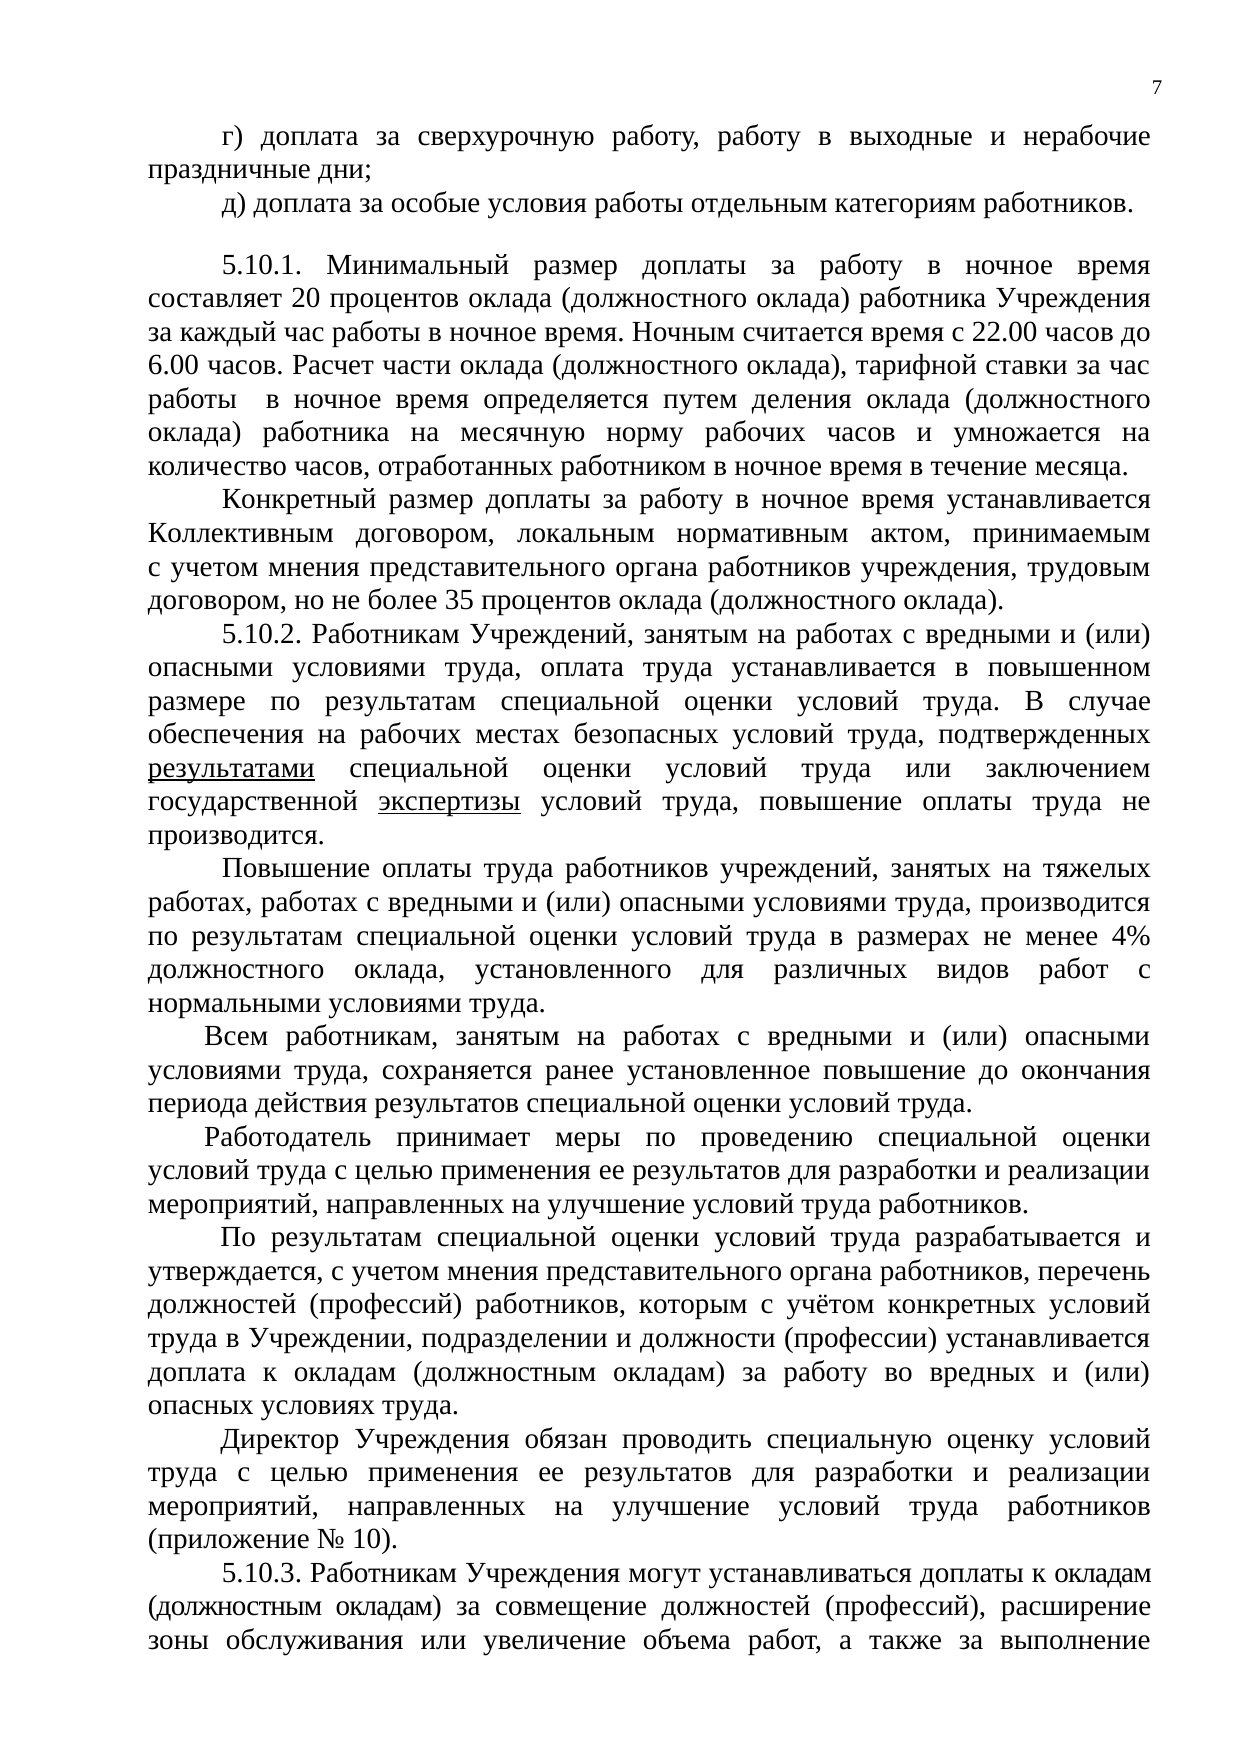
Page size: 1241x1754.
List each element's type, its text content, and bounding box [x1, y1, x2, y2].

text Директор Учреждения обязан проводить специальную оценку условий труда с целью применения ее результатов для разработки и реализации мероприятий, направленных на улучшение условий труда работников (приложение № 10). [148, 1421, 1152, 1555]
text Работодатель принимает меры по проведению специальной оценки условий труда с целью применения ее результатов для разработки и реализации мероприятий, направленных на улучшение условий труда работников. [148, 1119, 1152, 1219]
text Повышение оплаты труда работников учреждений, занятых на тяжелых работах, работах с вредными и (или) опасными условиями труда, производится по результатам специальной оценки условий труда в размерах не менее 4% должностного оклада, установленного для различных видов работ с нормальными условиями труда. [148, 851, 1152, 1018]
text 5.10.3. Работникам Учреждения могут устанавливаться доплаты к окладам (должностным окладам) за совмещение должностей (профессий), расширение зоны обслуживания или увеличение объема работ, а также за выполнение [148, 1555, 1152, 1656]
text Всем работникам, занятым на работах с вредными и (или) опасными условиями труда, сохраняется ранее установленное повышение до окончания периода действия результатов специальной оценки условий труда. [148, 1018, 1152, 1119]
text г) доплата за сверхурочную работу, работу в выходные и нерабочие праздничные дни; [148, 118, 1152, 185]
text Конкретный размер доплаты за работу в ночное время устанавливается Коллективным договором, локальным нормативным актом, принимаемым с учетом мнения представительного органа работников учреждения, трудовым договором, но не более 35 процентов оклада (должностного оклада). [148, 482, 1152, 616]
text 5.10.2. Работникам Учреждений, занятым на работах с вредными и (или) опасными условиями труда, оплата труда устанавливается в повышенном размере по результатам специальной оценки условий труда. В случае обеспечения на рабочих местах безопасных условий труда, подтвержденных результатами специальной оценки условий труда или заключением государственной экспертизы условий труда, повышение оплаты труда не производится. [148, 616, 1152, 851]
text д) доплата за особые условия работы отдельным категориям работников. [148, 185, 1152, 219]
text По результатам специальной оценки условий труда разрабатывается и утверждается, с учетом мнения представительного органа работников, перечень должностей (профессий) работников, которым с учётом конкретных условий труда в Учреждении, подразделении и должности (профессии) устанавливается доплата к окладам (должностным окладам) за работу во вредных и (или) опасных условиях труда. [148, 1219, 1152, 1421]
text 5.10.1. Минимальный размер доплаты за работу в ночное время составляет 20 процентов оклада (должностного оклада) работника Учреждения за каждый час работы в ночное время. Ночным считается время с 22.00 часов до 6.00 часов. Расчет части оклада (должностного оклада), тарифной ставки за час работы в ночное время определяется путем деления оклада (должностного оклада) работника на месячную норму рабочих часов и умножается на количество часов, отработанных работником в ночное время в течение месяца. [148, 247, 1152, 482]
